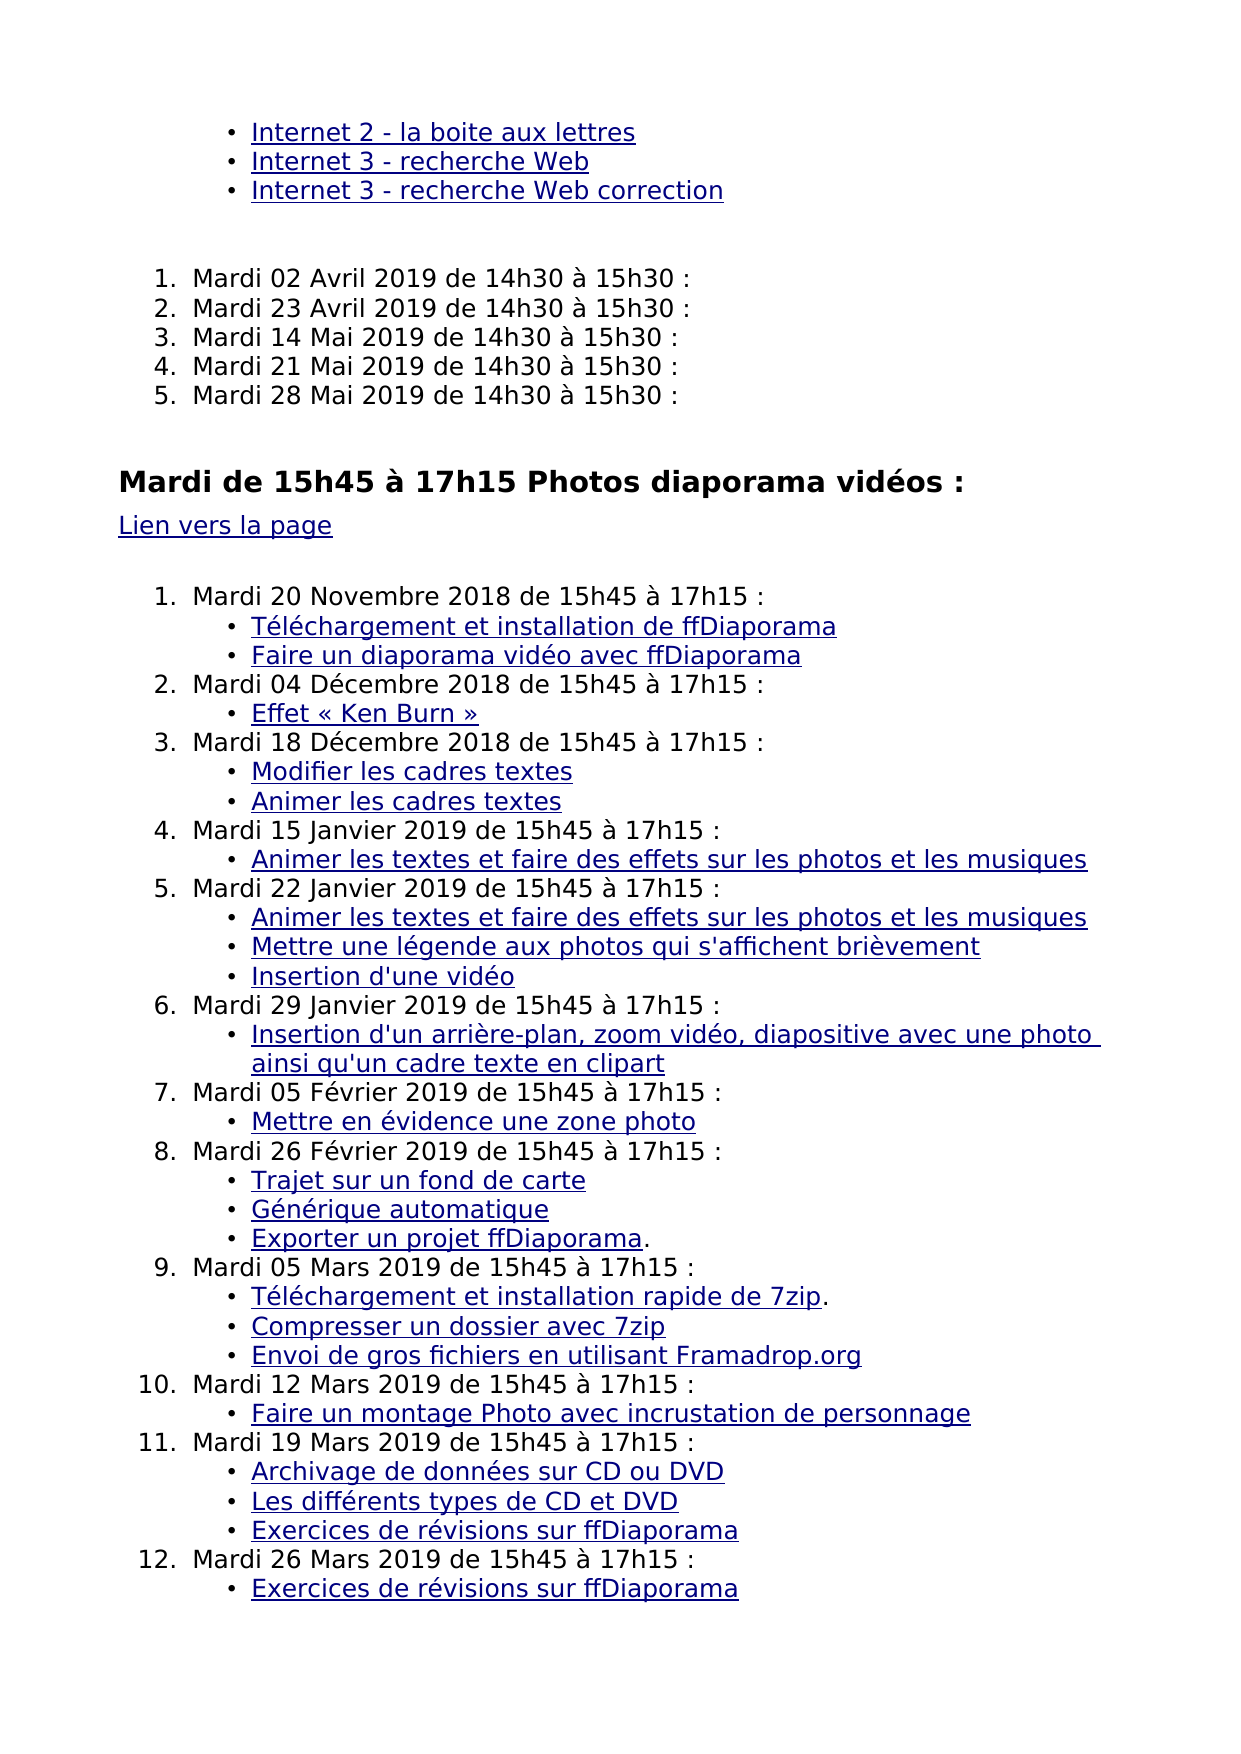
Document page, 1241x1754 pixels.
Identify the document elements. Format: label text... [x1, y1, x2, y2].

list Mardi 18 Décembre 2018 de 15h45 à 17h15 : [177, 728, 1122, 757]
list Effet « Ken Burn » [236, 699, 1122, 728]
list Faire un diaporama vidéo avec ffDiaporama [236, 641, 1122, 670]
list Mardi 29 Janvier 2019 de 15h45 à 17h15 : [177, 991, 1122, 1020]
list Insertion d'une vidéo [236, 962, 1122, 991]
list Mardi 04 Décembre 2018 de 15h45 à 17h15 : [177, 670, 1122, 699]
list Mardi 05 Mars 2019 de 15h45 à 17h15 : [177, 1253, 1122, 1282]
list Faire un montage Photo avec incrustation de personnage [236, 1399, 1122, 1428]
list Mardi 26 Février 2019 de 15h45 à 17h15 : [177, 1137, 1122, 1166]
list Téléchargement et installation de ffDiaporama [236, 612, 1122, 641]
list Les différents types de CD et DVD [236, 1487, 1122, 1516]
list Internet 2 - la boite aux lettres [236, 118, 1122, 147]
list Internet 3 - recherche Web [236, 147, 1122, 176]
list Animer les textes et faire des effets sur les photos et les musiques [236, 845, 1122, 874]
list Exporter un projet ffDiaporama. [236, 1224, 1122, 1253]
list Mardi 02 Avril 2019 de 14h30 à 15h30 : [177, 264, 1122, 294]
subtitle Mardi de 15h45 à 17h15 Photos diaporama vidéos : [118, 465, 1122, 499]
list Insertion d'un arrière-plan, zoom vidéo, diapositive avec une photo ainsi qu'un cadre texte en clipart [236, 1020, 1122, 1078]
list Archivage de données sur CD ou DVD [236, 1457, 1122, 1487]
list Mardi 12 Mars 2019 de 15h45 à 17h15 : [177, 1370, 1122, 1399]
list Mardi 23 Avril 2019 de 14h30 à 15h30 : [177, 294, 1122, 323]
list Mettre une légende aux photos qui s'affichent brièvement [236, 932, 1122, 962]
list Mardi 19 Mars 2019 de 15h45 à 17h15 : [177, 1428, 1122, 1457]
list Envoi de gros fichiers en utilisant Framadrop.org [236, 1341, 1122, 1370]
list Modifier les cadres textes [236, 757, 1122, 787]
list Mardi 22 Janvier 2019 de 15h45 à 17h15 : [177, 874, 1122, 903]
list Téléchargement et installation rapide de 7zip. [236, 1282, 1122, 1312]
list Trajet sur un fond de carte [236, 1166, 1122, 1195]
list Mettre en évidence une zone photo [236, 1107, 1122, 1137]
list Mardi 05 Février 2019 de 15h45 à 17h15 : [177, 1078, 1122, 1107]
list Générique automatique [236, 1195, 1122, 1224]
list Mardi 26 Mars 2019 de 15h45 à 17h15 : [177, 1545, 1122, 1574]
list Compresser un dossier avec 7zip [236, 1312, 1122, 1341]
list Mardi 21 Mai 2019 de 14h30 à 15h30 : [177, 352, 1122, 381]
list Exercices de révisions sur ffDiaporama [236, 1574, 1122, 1603]
list Animer les cadres textes [236, 787, 1122, 816]
list Exercices de révisions sur ffDiaporama [236, 1516, 1122, 1545]
text Lien vers la page [118, 511, 1122, 541]
list Internet 3 - recherche Web correction [236, 176, 1122, 206]
list Mardi 28 Mai 2019 de 14h30 à 15h30 : [177, 381, 1122, 410]
list Mardi 20 Novembre 2018 de 15h45 à 17h15 : [177, 582, 1122, 612]
list Animer les textes et faire des effets sur les photos et les musiques [236, 903, 1122, 932]
list Mardi 14 Mai 2019 de 14h30 à 15h30 : [177, 323, 1122, 352]
list Mardi 15 Janvier 2019 de 15h45 à 17h15 : [177, 816, 1122, 845]
